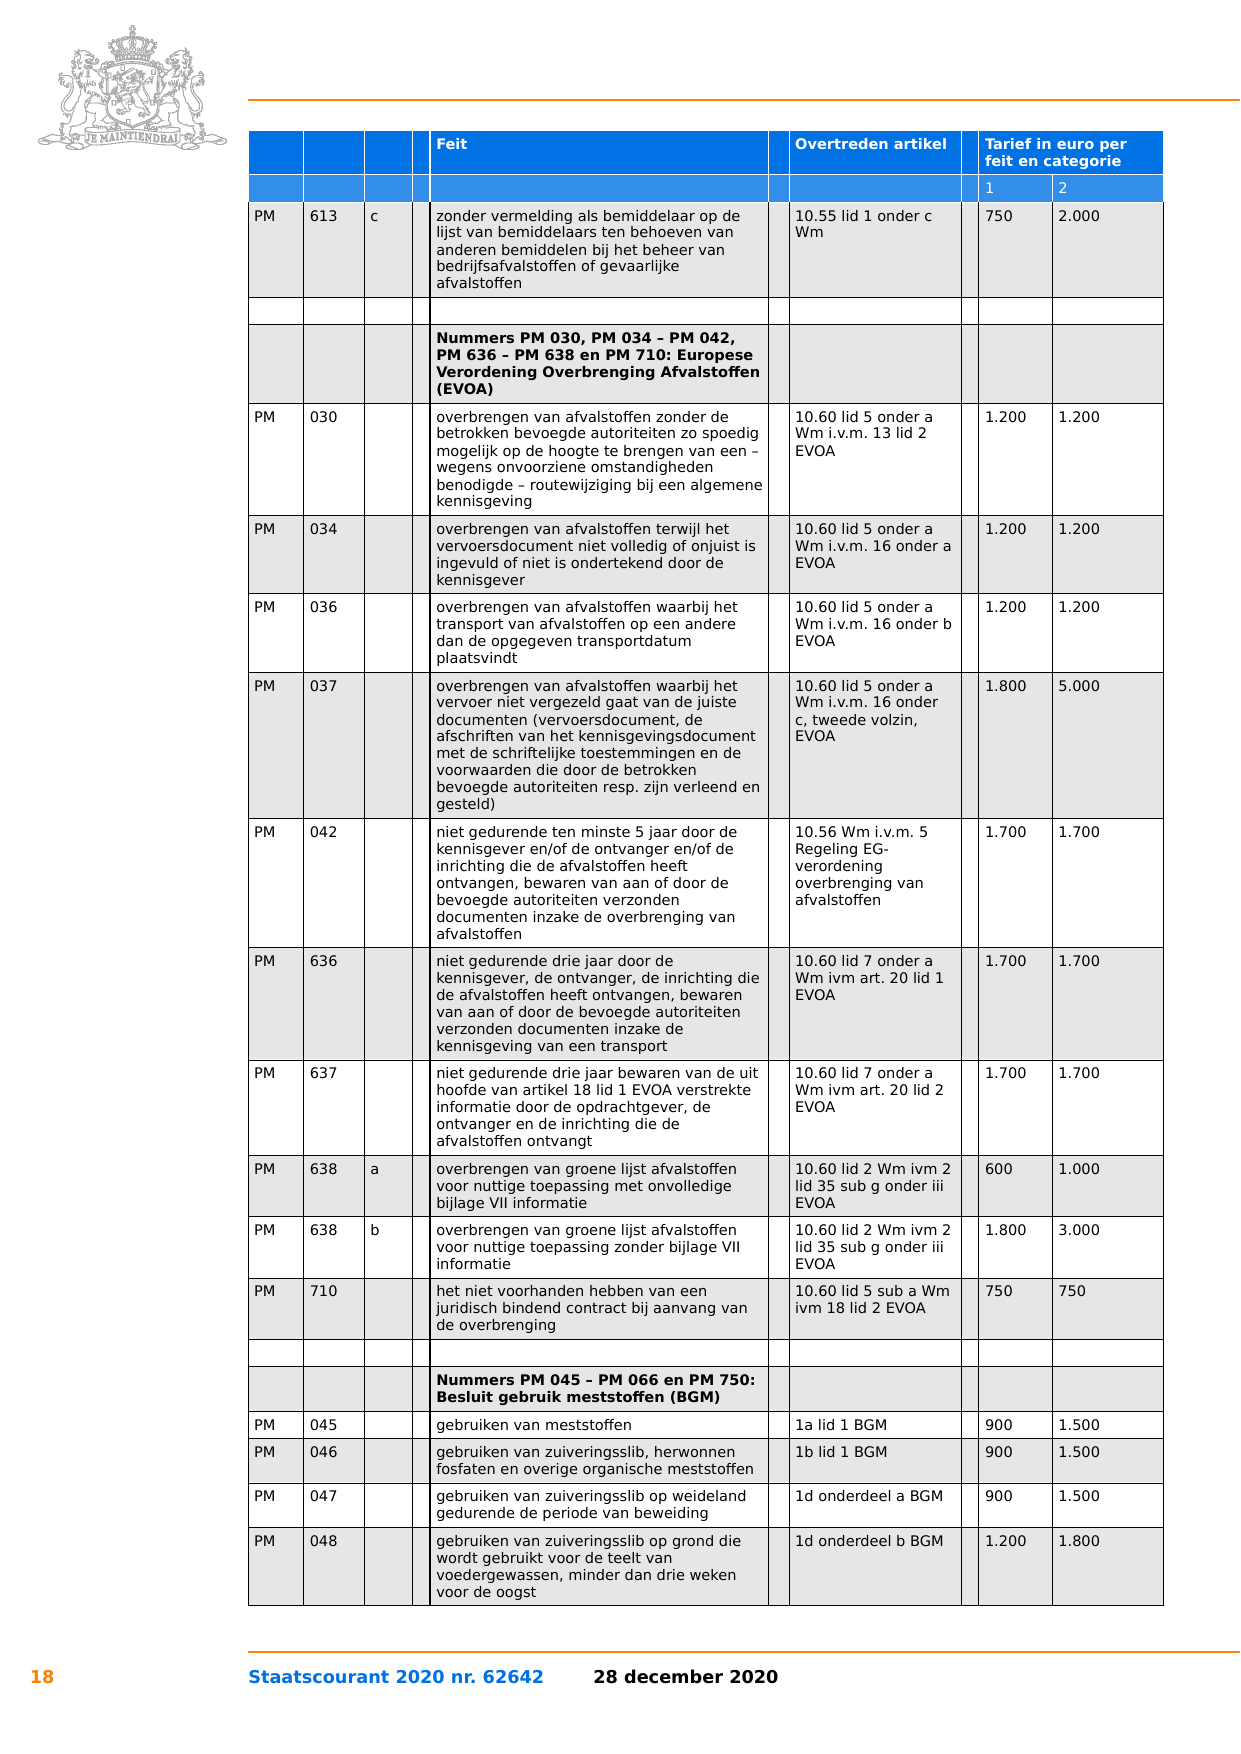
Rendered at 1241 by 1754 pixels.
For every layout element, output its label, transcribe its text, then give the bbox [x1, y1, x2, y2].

table_cell PM [249, 1439, 303, 1482]
table_cell [769, 325, 789, 403]
table_cell [249, 298, 303, 324]
table_cell [769, 298, 789, 324]
table_cell het niet voorhanden hebben van een juridisch bindend contract bij aanvang van de overbrenging [431, 1279, 768, 1339]
table_cell [790, 175, 961, 202]
table_cell [365, 673, 412, 818]
table_cell [1053, 298, 1163, 324]
table_cell [413, 1340, 429, 1366]
table_cell [962, 1484, 978, 1527]
table_cell 2.000 [1053, 203, 1163, 297]
table_cell overbrengen van groene lijst afvalstoffen voor nuttige toepassing met onvolledige bijlage VII informatie [431, 1156, 768, 1216]
table_cell [769, 1412, 789, 1438]
table_cell [365, 298, 412, 324]
table_cell PM [249, 404, 303, 515]
table_cell [790, 1340, 961, 1366]
table_cell 10.60 lid 2 Wm ivm 2 lid 35 sub g onder iii EVOA [790, 1156, 961, 1216]
table_cell [365, 1367, 412, 1411]
table_cell 2 [1053, 175, 1163, 202]
table_cell 1d onderdeel b BGM [790, 1528, 961, 1605]
table_cell [431, 298, 768, 324]
table_cell [365, 325, 412, 403]
table_cell 900 [979, 1439, 1052, 1482]
table_cell 1.000 [1053, 1156, 1163, 1216]
table_cell 10.60 lid 5 onder a Wm i.v.m. 13 lid 2 EVOA [790, 404, 961, 515]
table_cell 036 [304, 594, 364, 672]
table_cell [769, 1439, 789, 1482]
table_cell 1.700 [979, 819, 1052, 947]
table_cell 1.800 [979, 1217, 1052, 1277]
table_cell [769, 516, 789, 593]
table_header Overtreden artikel [790, 131, 961, 174]
table_cell [769, 1279, 789, 1339]
table_cell [769, 1061, 789, 1155]
table_cell [769, 404, 789, 515]
table_header Feit [431, 131, 768, 174]
table_cell [365, 948, 412, 1059]
table_cell 1.200 [1053, 404, 1163, 515]
table_cell [769, 594, 789, 672]
table_cell 10.60 lid 5 onder a Wm i.v.m. 16 onder c, tweede volzin, EVOA [790, 673, 961, 818]
table_cell [365, 1439, 412, 1482]
table_cell [413, 1412, 429, 1438]
table_cell [249, 1340, 303, 1366]
table_cell [962, 516, 978, 593]
table_cell 1a lid 1 BGM [790, 1412, 961, 1438]
table_cell 1.200 [979, 1528, 1052, 1605]
table_cell 10.60 lid 7 onder a Wm ivm art. 20 lid 2 EVOA [790, 1061, 961, 1155]
table_cell PM [249, 1279, 303, 1339]
table_cell [962, 298, 978, 324]
table_header [413, 131, 429, 174]
table_cell [962, 203, 978, 297]
table_cell [365, 1412, 412, 1438]
table_cell 1 [979, 175, 1052, 202]
table_cell [365, 1484, 412, 1527]
table_cell PM [249, 1484, 303, 1527]
table_cell PM [249, 203, 303, 297]
table_cell 030 [304, 404, 364, 515]
table_cell 047 [304, 1484, 364, 1527]
table_cell [413, 1367, 429, 1411]
table_cell 042 [304, 819, 364, 947]
table_cell [962, 1367, 978, 1411]
table_cell [769, 819, 789, 947]
table_cell [979, 298, 1052, 324]
table_cell 10.55 lid 1 onder c Wm [790, 203, 961, 297]
table_cell [962, 404, 978, 515]
table_cell PM [249, 1217, 303, 1277]
table_cell gebruiken van zuiveringsslib op weideland gedurende de periode van beweiding [431, 1484, 768, 1527]
table_cell a [365, 1156, 412, 1216]
table_cell PM [249, 948, 303, 1059]
table_cell [413, 948, 429, 1059]
table_cell PM [249, 819, 303, 947]
table_cell overbrengen van afvalstoffen waarbij het vervoer niet vergezeld gaat van de juiste documenten (vervoersdocument, de afschriften van het kennisgevingsdocument met de schriftelijke toestemmingen en de voorwaarden die door de betrokken bevoegde autoriteiten resp. zijn verleend en gesteld) [431, 673, 768, 818]
table_cell 1.800 [979, 673, 1052, 818]
table_cell [365, 404, 412, 515]
table_cell 10.60 lid 5 onder a Wm i.v.m. 16 onder a EVOA [790, 516, 961, 593]
table_cell 750 [1053, 1279, 1163, 1339]
table_cell [431, 1340, 768, 1366]
table_cell PM [249, 516, 303, 593]
table_cell [431, 175, 768, 202]
table_cell [413, 325, 429, 403]
table_cell 638 [304, 1156, 364, 1216]
table_cell 10.56 Wm i.v.m. 5 Regeling EG-verordening overbrenging van afvalstoffen [790, 819, 961, 947]
table_cell 710 [304, 1279, 364, 1339]
table_cell 900 [979, 1484, 1052, 1527]
table_cell PM [249, 1061, 303, 1155]
table_cell [413, 594, 429, 672]
table_cell PM [249, 1156, 303, 1216]
table_cell 1.700 [979, 1061, 1052, 1155]
table_header Tarief in euro per feit en categorie [979, 131, 1163, 174]
table_cell gebruiken van meststoffen [431, 1412, 768, 1438]
table_cell [365, 1340, 412, 1366]
table_cell 1.700 [1053, 819, 1163, 947]
table_header [249, 131, 303, 174]
table_cell [413, 819, 429, 947]
table_cell overbrengen van groene lijst afvalstoffen voor nuttige toepassing zonder bijlage VII informatie [431, 1217, 768, 1277]
table_cell 750 [979, 1279, 1052, 1339]
table_cell [962, 1439, 978, 1482]
table_cell [413, 1061, 429, 1155]
table_cell [962, 1412, 978, 1438]
table_cell b [365, 1217, 412, 1277]
table_header [962, 131, 978, 174]
table_cell 1.200 [979, 594, 1052, 672]
table_cell PM [249, 1528, 303, 1605]
table_cell 1d onderdeel a BGM [790, 1484, 961, 1527]
table_cell [249, 175, 303, 202]
table_cell [769, 1528, 789, 1605]
table_cell PM [249, 594, 303, 672]
table_cell [413, 1279, 429, 1339]
table_cell [365, 594, 412, 672]
table_cell 034 [304, 516, 364, 593]
table_cell [1053, 325, 1163, 403]
table_cell [790, 298, 961, 324]
table_cell 1.500 [1053, 1484, 1163, 1527]
table_cell 5.000 [1053, 673, 1163, 818]
table_header [304, 131, 364, 174]
table_cell 10.60 lid 2 Wm ivm 2 lid 35 sub g onder iii EVOA [790, 1217, 961, 1277]
table_cell [769, 1484, 789, 1527]
table_cell 045 [304, 1412, 364, 1438]
table_cell [769, 1367, 789, 1411]
table_cell [962, 1340, 978, 1366]
table_cell 900 [979, 1412, 1052, 1438]
table_cell [304, 175, 364, 202]
table_cell [769, 1340, 789, 1366]
table_cell [249, 1367, 303, 1411]
table_cell overbrengen van afvalstoffen waarbij het transport van afvalstoffen op een andere dan de opgegeven transportdatum plaatsvindt [431, 594, 768, 672]
table_cell 1.200 [1053, 516, 1163, 593]
table_cell [1053, 1367, 1163, 1411]
table_cell [413, 1156, 429, 1216]
table_cell PM [249, 1412, 303, 1438]
table_cell [365, 1528, 412, 1605]
table_cell niet gedurende ten minste 5 jaar door de kennisgever en/of de ontvanger en/of de inrichting die de afvalstoffen heeft ontvangen, bewaren van aan of door de bevoegde autoriteiten verzonden documenten inzake de overbrenging van afvalstoffen [431, 819, 768, 947]
table_cell [413, 1217, 429, 1277]
table_cell niet gedurende drie jaar door de kennisgever, de ontvanger, de inrichting die de afvalstoffen heeft ontvangen, bewaren van aan of door de bevoegde autoriteiten verzonden documenten inzake de kennisgeving van een transport [431, 948, 768, 1059]
table_cell [769, 1217, 789, 1277]
table_cell 046 [304, 1439, 364, 1482]
table_cell 600 [979, 1156, 1052, 1216]
table_cell [413, 1528, 429, 1605]
table_cell [304, 1367, 364, 1411]
table_cell zonder vermelding als bemiddelaar op de lijst van bemiddelaars ten behoeven van anderen bemiddelen bij het beheer van bedrijfsafvalstoffen of gevaarlijke afvalstoffen [431, 203, 768, 297]
table_header [365, 131, 412, 174]
table_cell 1.200 [979, 404, 1052, 515]
table_cell 638 [304, 1217, 364, 1277]
table_cell 10.60 lid 5 sub a Wm ivm 18 lid 2 EVOA [790, 1279, 961, 1339]
table_cell niet gedurende drie jaar bewaren van de uit hoofde van artikel 18 lid 1 EVOA verstrekte informatie door de opdrachtgever, de ontvanger en de inrichting die de afvalstoffen ontvangt [431, 1061, 768, 1155]
table_cell 1.500 [1053, 1412, 1163, 1438]
table_cell 10.60 lid 5 onder a Wm i.v.m. 16 onder b EVOA [790, 594, 961, 672]
table_cell [365, 516, 412, 593]
table_cell [962, 1528, 978, 1605]
picture [38, 25, 227, 150]
table_cell 636 [304, 948, 364, 1059]
table_cell [304, 298, 364, 324]
table_cell 10.60 lid 7 onder a Wm ivm art. 20 lid 1 EVOA [790, 948, 961, 1059]
table_cell 037 [304, 673, 364, 818]
table_cell [979, 325, 1052, 403]
table_cell 613 [304, 203, 364, 297]
table_cell [413, 516, 429, 593]
table_cell [413, 1484, 429, 1527]
table_cell 1b lid 1 BGM [790, 1439, 961, 1482]
table_cell [413, 1439, 429, 1482]
table_cell [962, 948, 978, 1059]
table_cell [769, 948, 789, 1059]
table_cell Nummers PM 045 – PM 066 en PM 750: Besluit gebruik meststoffen (BGM) [431, 1367, 768, 1411]
table_cell [249, 325, 303, 403]
table_cell [769, 175, 789, 202]
table_cell [365, 1279, 412, 1339]
table_cell [962, 1061, 978, 1155]
table_cell [365, 819, 412, 947]
table_cell 1.200 [979, 516, 1052, 593]
table_cell Nummers PM 030, PM 034 – PM 042, PM 636 – PM 638 en PM 710: Europese Verordening Overbrenging Afvalstoffen (EVOA) [431, 325, 768, 403]
table_cell [962, 819, 978, 947]
table_cell 637 [304, 1061, 364, 1155]
table_cell [962, 673, 978, 818]
table_cell 1.800 [1053, 1528, 1163, 1605]
table_cell 1.700 [1053, 948, 1163, 1059]
table_cell 1.700 [979, 948, 1052, 1059]
table_cell c [365, 203, 412, 297]
table_cell [304, 1340, 364, 1366]
table_cell [413, 175, 429, 202]
table_header [769, 131, 789, 174]
table_cell [962, 325, 978, 403]
table_cell [365, 175, 412, 202]
table_cell 3.000 [1053, 1217, 1163, 1277]
table_cell [962, 175, 978, 202]
table_cell overbrengen van afvalstoffen terwijl het vervoersdocument niet volledig of onjuist is ingevuld of niet is ondertekend door de kennisgever [431, 516, 768, 593]
table_cell [962, 1156, 978, 1216]
table_cell 1.200 [1053, 594, 1163, 672]
table_cell [962, 1279, 978, 1339]
table_cell PM [249, 673, 303, 818]
table_cell [962, 594, 978, 672]
table_cell [365, 1061, 412, 1155]
table_cell [413, 298, 429, 324]
table_cell [790, 1367, 961, 1411]
table_cell [790, 325, 961, 403]
table_cell [1053, 1340, 1163, 1366]
table_cell 048 [304, 1528, 364, 1605]
table_cell 1.500 [1053, 1439, 1163, 1482]
table_cell [413, 404, 429, 515]
table_cell [979, 1367, 1052, 1411]
table_cell [413, 203, 429, 297]
table_cell [413, 673, 429, 818]
table_cell [769, 203, 789, 297]
table_cell 1.700 [1053, 1061, 1163, 1155]
table_cell 750 [979, 203, 1052, 297]
table_cell gebruiken van zuiveringsslib, herwonnen fosfaten en overige organische meststoffen [431, 1439, 768, 1482]
table_cell [962, 1217, 978, 1277]
table_cell [769, 1156, 789, 1216]
table_cell gebruiken van zuiveringsslib op grond die wordt gebruikt voor de teelt van voedergewassen, minder dan drie weken voor de oogst [431, 1528, 768, 1605]
table_cell [769, 673, 789, 818]
table_cell [979, 1340, 1052, 1366]
table_cell overbrengen van afvalstoffen zonder de betrokken bevoegde autoriteiten zo spoedig mogelijk op de hoogte te brengen van een – wegens onvoorziene omstandigheden benodigde – routewijziging bij een algemene kennisgeving [431, 404, 768, 515]
table_cell [304, 325, 364, 403]
